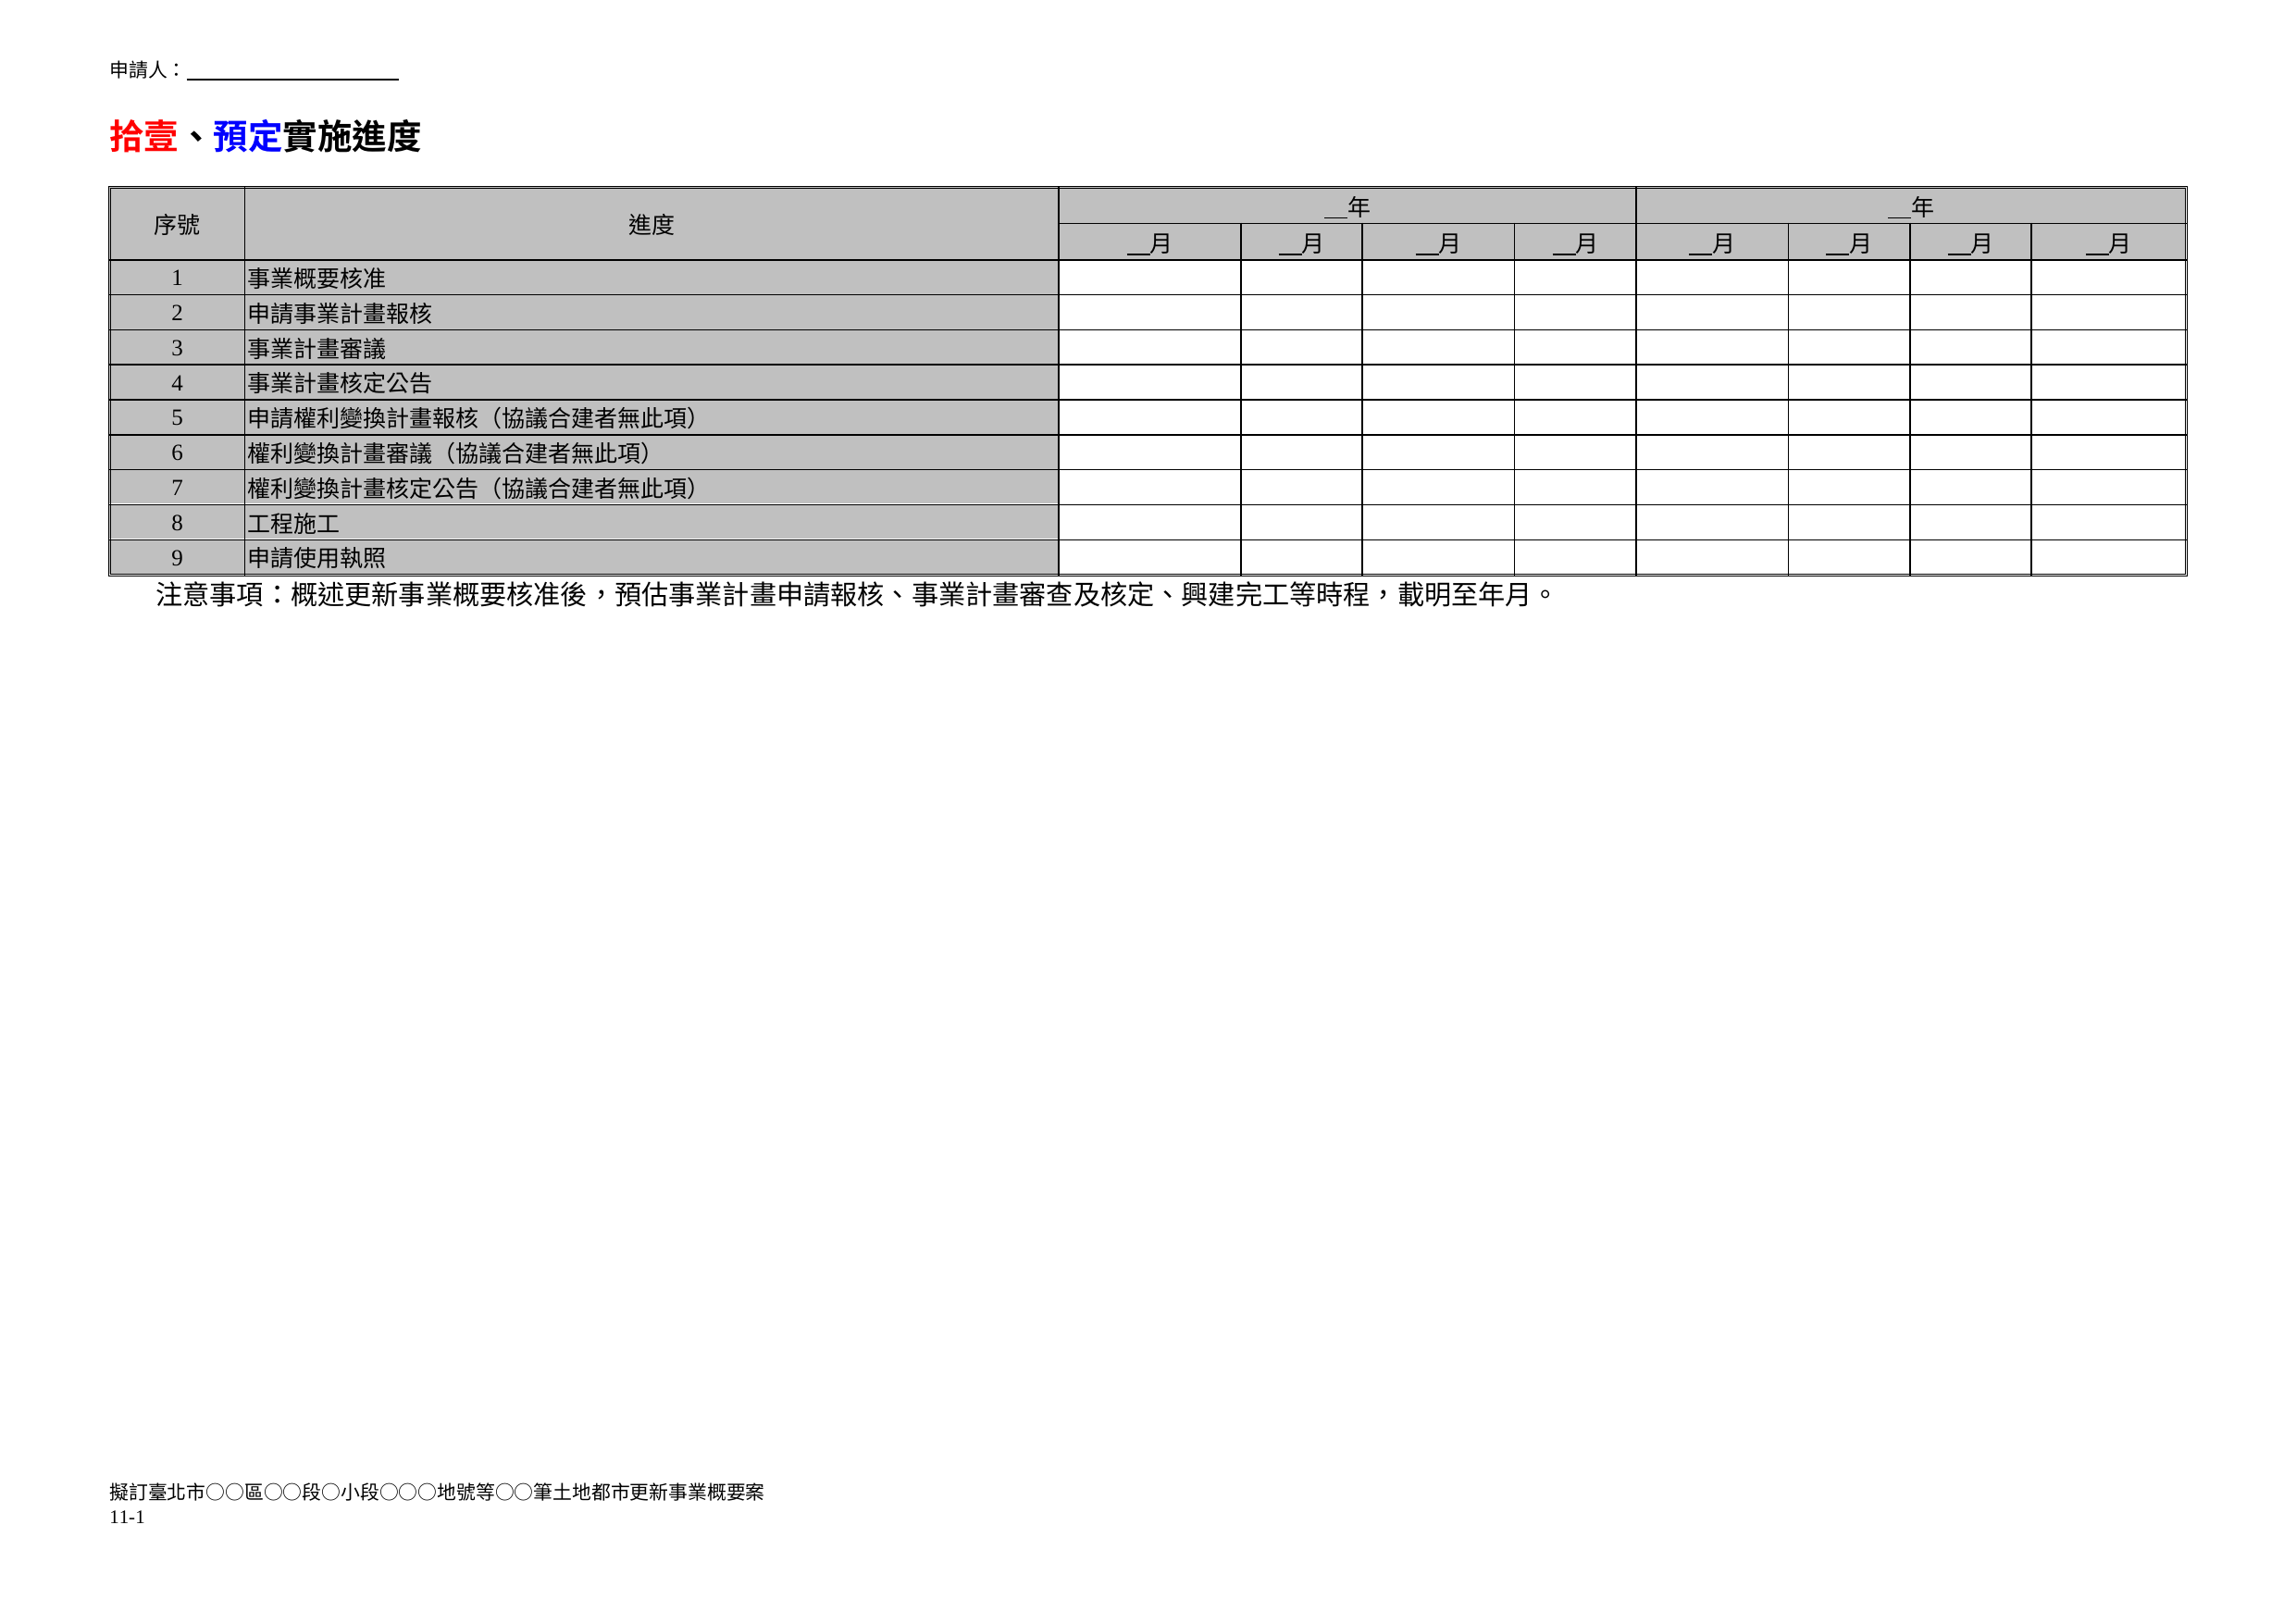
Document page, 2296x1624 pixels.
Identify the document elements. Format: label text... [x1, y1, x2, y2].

table_cell [1637, 366, 1788, 399]
table_cell [1911, 505, 2030, 539]
table_cell [1515, 401, 1635, 434]
table_cell 6 [111, 436, 244, 469]
table_cell [2032, 295, 2185, 329]
table_cell [1363, 436, 1514, 469]
table_cell [1515, 470, 1635, 503]
table_cell [2032, 366, 2185, 399]
table_cell [1515, 295, 1635, 329]
table_cell 月 [1060, 224, 1240, 259]
table_cell 月 [1637, 224, 1788, 259]
table_cell 3 [111, 330, 244, 364]
table_cell [2032, 470, 2185, 503]
table_cell [1242, 540, 1361, 574]
table_cell [1911, 540, 2030, 574]
table_cell 7 [111, 470, 244, 503]
text 注意事項：概述更新事業概要核准後，預估事業計畫申請報核、事業計畫審查及核定、興建完工等時程，載明至年月。 [1559, 576, 2186, 612]
table_cell [1242, 401, 1361, 434]
table_cell [1789, 401, 1909, 434]
table_cell [1515, 261, 1635, 294]
table_cell 2 [111, 295, 244, 329]
table_cell [1637, 295, 1788, 329]
table_header 序號 [111, 189, 244, 259]
table_cell [1060, 330, 1240, 364]
table_cell [1363, 401, 1514, 434]
table_cell [1789, 505, 1909, 539]
table_cell [1789, 436, 1909, 469]
table_cell [1060, 470, 1240, 503]
table_cell [2032, 505, 2185, 539]
table_cell 月 [1789, 224, 1909, 259]
table_cell 權利變換計畫審議（協議合建者無此項） [245, 436, 1058, 469]
table_cell [1060, 540, 1240, 574]
table_cell [2032, 540, 2185, 574]
table_cell 申請事業計畫報核 [245, 295, 1058, 329]
table_cell [1789, 261, 1909, 294]
table_cell [1363, 470, 1514, 503]
table_cell [1789, 540, 1909, 574]
table_cell [1911, 470, 2030, 503]
table_cell [1060, 261, 1240, 294]
table_header 進度 [245, 189, 1058, 259]
table_cell 月 [1363, 224, 1514, 259]
table_cell [1363, 295, 1514, 329]
table_cell [1242, 470, 1361, 503]
table_cell [1242, 261, 1361, 294]
table_cell [1789, 470, 1909, 503]
table_cell [1363, 505, 1514, 539]
table_cell [1242, 366, 1361, 399]
table_cell [1515, 330, 1635, 364]
table_cell [2032, 436, 2185, 469]
table_cell 5 [111, 401, 244, 434]
table_cell 月 [1242, 224, 1361, 259]
table_cell [1637, 261, 1788, 294]
table_cell 申請權利變換計畫報核（協議合建者無此項） [245, 401, 1058, 434]
table_cell [1911, 401, 2030, 434]
table_cell [2032, 261, 2185, 294]
table_cell 工程施工 [245, 505, 1058, 539]
table_cell [1637, 470, 1788, 503]
table_cell [1637, 401, 1788, 434]
table_cell [1637, 436, 1788, 469]
table_cell [1515, 540, 1635, 574]
table_cell [1515, 505, 1635, 539]
table_cell [1911, 295, 2030, 329]
table_cell [1911, 261, 2030, 294]
table_cell [1363, 366, 1514, 399]
table_header 年 [1060, 189, 1635, 223]
table_cell [1363, 330, 1514, 364]
table_cell [1515, 366, 1635, 399]
table_header 年 [1637, 189, 2185, 223]
table_cell [1911, 366, 2030, 399]
table_cell 9 [111, 540, 244, 574]
table_cell [1637, 540, 1788, 574]
table_cell [1363, 261, 1514, 294]
table_cell 8 [111, 505, 244, 539]
table_cell 1 [111, 261, 244, 294]
table_cell 月 [2032, 224, 2185, 259]
table_cell [1242, 330, 1361, 364]
table_cell [1242, 505, 1361, 539]
table_cell [1789, 295, 1909, 329]
table_cell 事業計畫審議 [245, 330, 1058, 364]
table_cell 權利變換計畫核定公告（協議合建者無此項） [245, 470, 1058, 503]
table_cell [1060, 366, 1240, 399]
table_cell 月 [1515, 224, 1635, 259]
table_cell [1060, 436, 1240, 469]
table_cell [1637, 505, 1788, 539]
table_cell [1911, 330, 2030, 364]
table_cell 月 [1911, 224, 2030, 259]
table_cell [1363, 540, 1514, 574]
table_cell [1060, 505, 1240, 539]
table_cell [1060, 295, 1240, 329]
table_cell [1789, 330, 1909, 364]
table_cell 4 [111, 366, 244, 399]
table_cell [1060, 401, 1240, 434]
table_cell [1515, 436, 1635, 469]
table_cell [2032, 401, 2185, 434]
table_cell [1242, 436, 1361, 469]
table_cell 事業概要核准 [245, 261, 1058, 294]
table_cell [1789, 366, 1909, 399]
table_cell [1242, 295, 1361, 329]
table_cell 申請使用執照 [245, 540, 1058, 574]
table_cell [2032, 330, 2185, 364]
table_cell [1911, 436, 2030, 469]
table_cell 事業計畫核定公告 [245, 366, 1058, 399]
subtitle 拾壹、預定實施進度 [109, 109, 2186, 159]
table_cell [1637, 330, 1788, 364]
